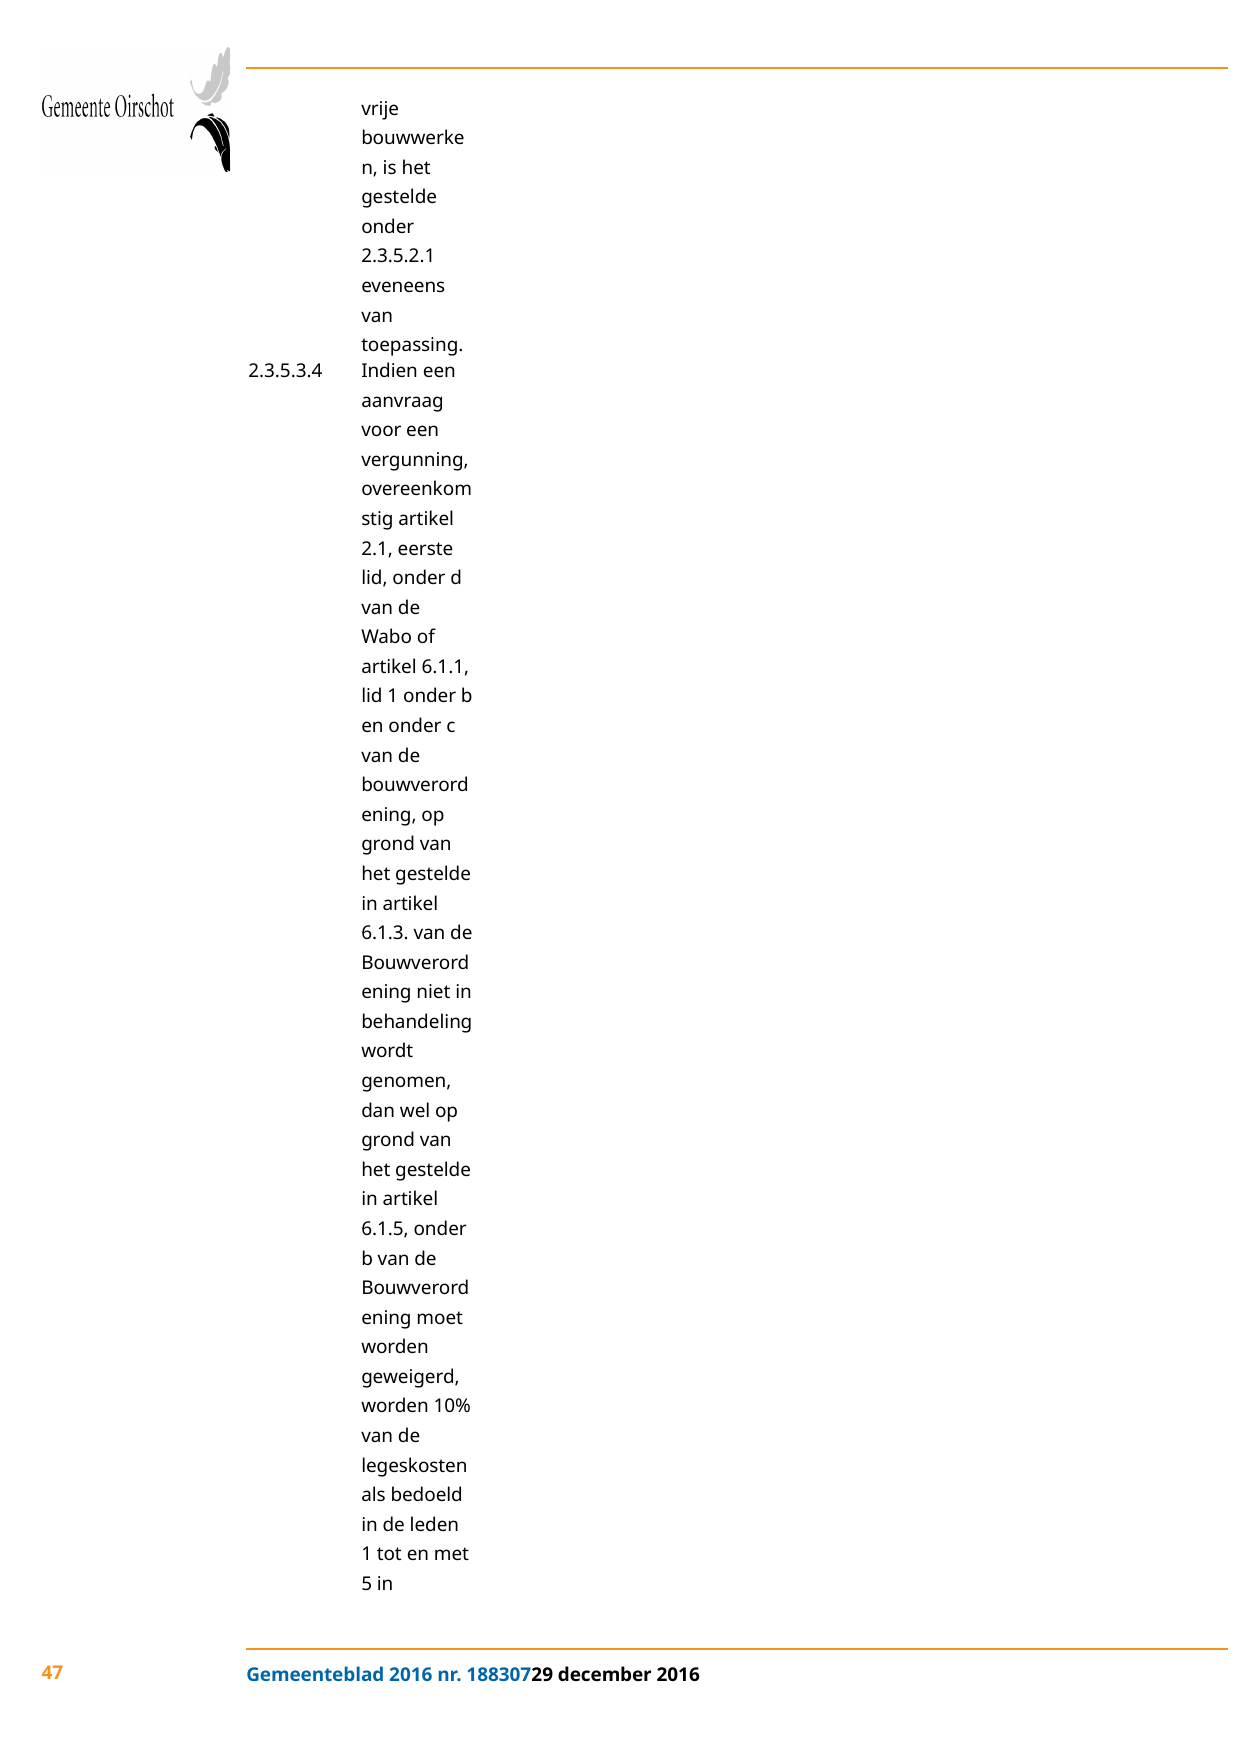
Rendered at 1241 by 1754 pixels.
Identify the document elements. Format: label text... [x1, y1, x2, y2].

table_cell vrije bouwwerken, is het gestelde onder 2.3.5.2.1 eveneens van toepassing. [361, 95, 474, 357]
table_cell [248, 95, 361, 357]
table_cell Indien een aanvraag voor een vergunning, overeenkomstig artikel 2.1, eerste lid, onder d van de Wabo of artikel 6.1.1, lid 1 onder b en onder c van de bouwverordening, op grond van het gestelde in artikel 6.1.3. van de Bouwverordening niet in behandeling wordt genomen, dan wel op grond van het gestelde in artikel 6.1.5, onder b van de Bouwverordening moet worden geweigerd, worden 10% van de legeskosten als bedoeld in de leden 1 tot en met 5 in [361, 357, 474, 1596]
table_cell [474, 357, 587, 1596]
table_cell [587, 95, 700, 357]
picture [41, 47, 231, 172]
table_cell 2.3.5.3.4 [248, 357, 361, 1596]
table_cell [587, 357, 700, 1596]
table_cell [474, 95, 587, 357]
